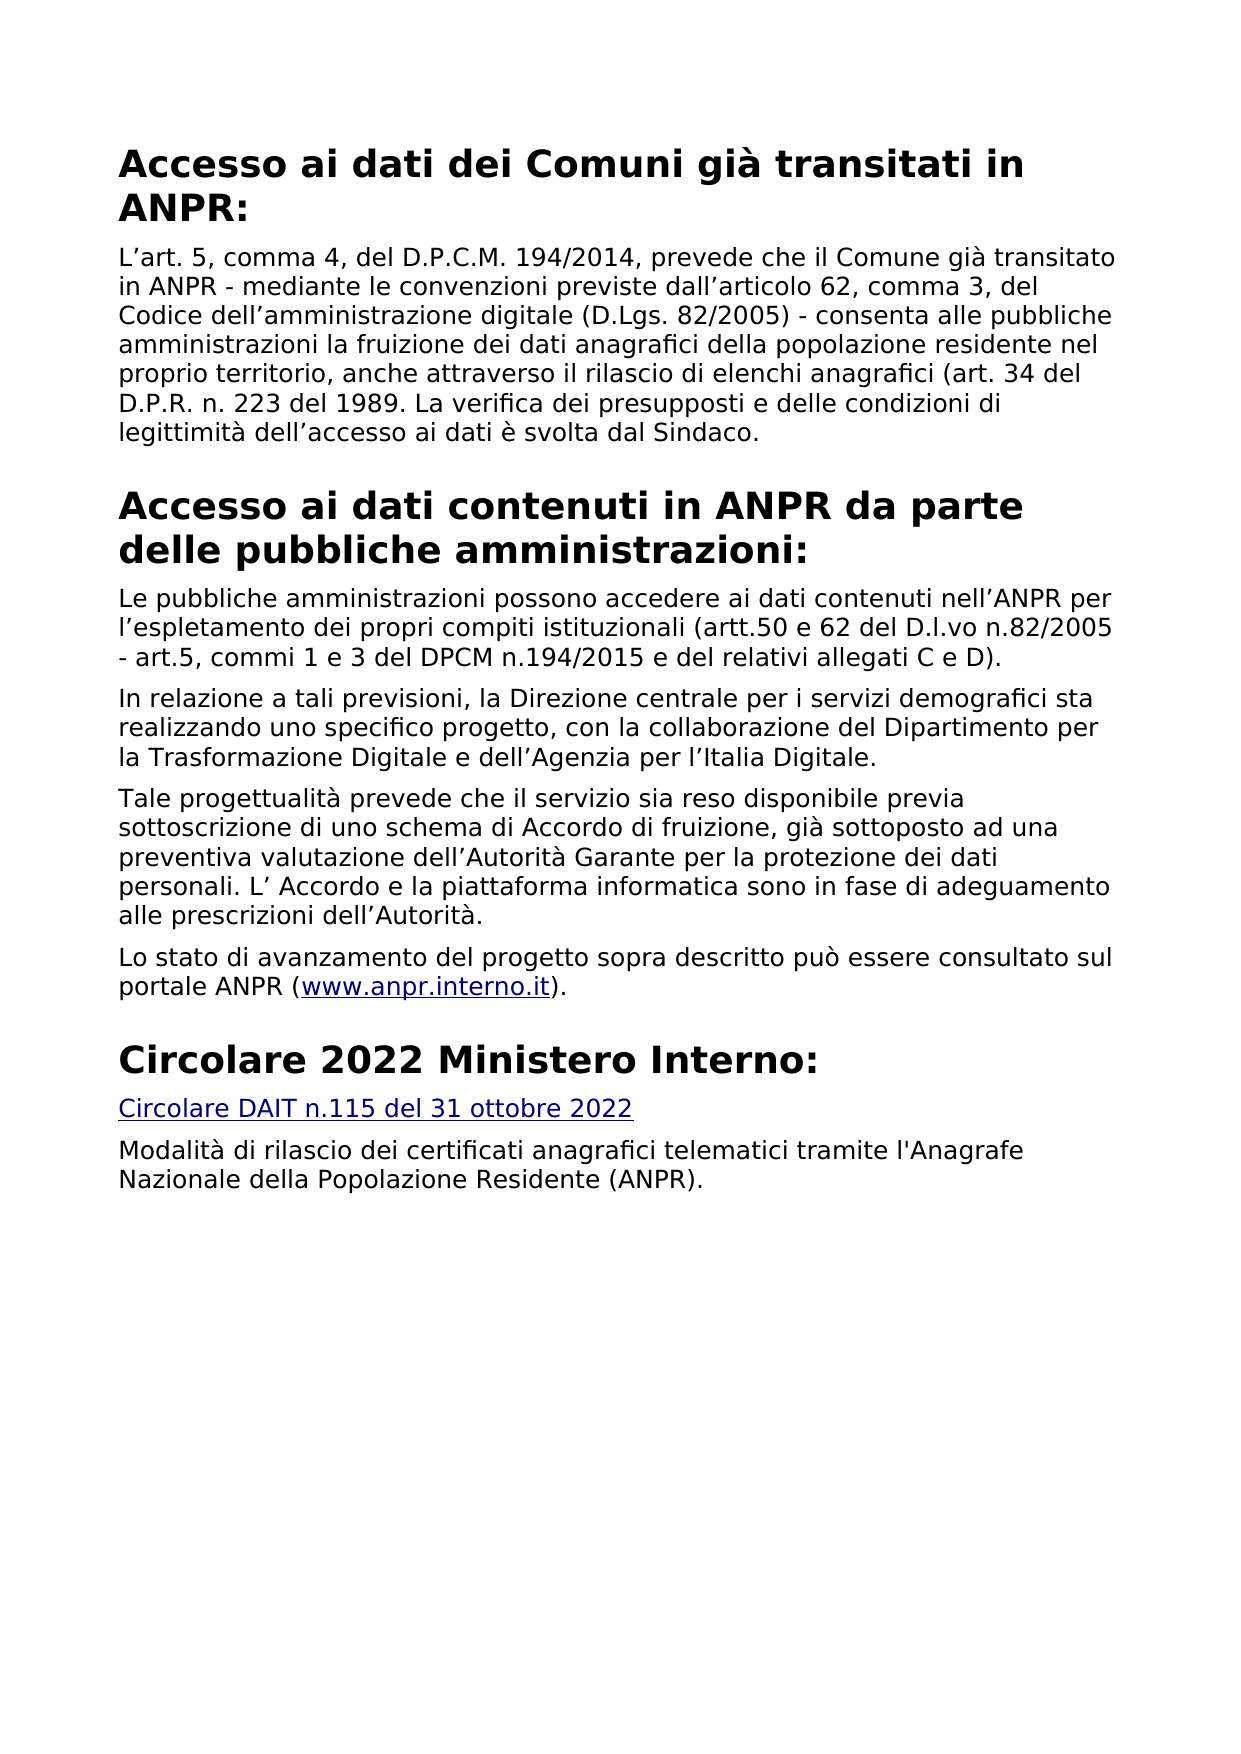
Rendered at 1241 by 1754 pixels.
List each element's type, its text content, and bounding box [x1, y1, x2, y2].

text In relazione a tali previsioni, la Direzione centrale per i servizi demografici sta realizzando uno specifico progetto, con la collaborazione del Dipartimento per la Trasformazione Digitale e dell’Agenzia per l’Italia Digitale. [118, 684, 1122, 772]
text Le pubbliche amministrazioni possono accedere ai dati contenuti nell’ANPR per l’espletamento dei propri compiti istituzionali (artt.50 e 62 del D.l.vo n.82/2005 - art.5, commi 1 e 3 del DPCM n.194/2015 e del relativi allegati C e D). [118, 584, 1122, 672]
text Tale progettualità prevede che il servizio sia reso disponibile previa sottoscrizione di uno schema di Accordo di fruizione, già sottoposto ad una preventiva valutazione dell’Autorità Garante per la protezione dei dati personali. L’ Accordo e la piattaforma informatica sono in fase di adeguamento alle prescrizioni dell’Autorità. [118, 784, 1122, 930]
subtitle Accesso ai dati dei Comuni già transitati in ANPR: [118, 143, 1122, 230]
text Modalità di rilascio dei certificati anagrafici telematici tramite l'Anagrafe Nazionale della Popolazione Residente (ANPR). [118, 1136, 1122, 1195]
text Circolare DAIT n.115 del 31 ottobre 2022 [118, 1095, 1122, 1124]
text L’art. 5, comma 4, del D.P.C.M. 194/2014, prevede che il Comune già transitato in ANPR - mediante le convenzioni previste dall’articolo 62, comma 3, del Codice dell’amministrazione digitale (D.Lgs. 82/2005) - consenta alle pubbliche amministrazioni la fruizione dei dati anagrafici della popolazione residente nel proprio territorio, anche attraverso il rilascio di elenchi anagrafici (art. 34 del D.P.R. n. 223 del 1989. La verifica dei presupposti e delle condizioni di legittimità dell’accesso ai dati è svolta dal Sindaco. [118, 243, 1122, 447]
subtitle Circolare 2022 Ministero Interno: [118, 1038, 1122, 1082]
subtitle Accesso ai dati contenuti in ANPR da parte delle pubbliche amministrazioni: [118, 484, 1122, 572]
text Lo stato di avanzamento del progetto sopra descritto può essere consultato sul portale ANPR (www.anpr.interno.it). [118, 943, 1122, 1001]
